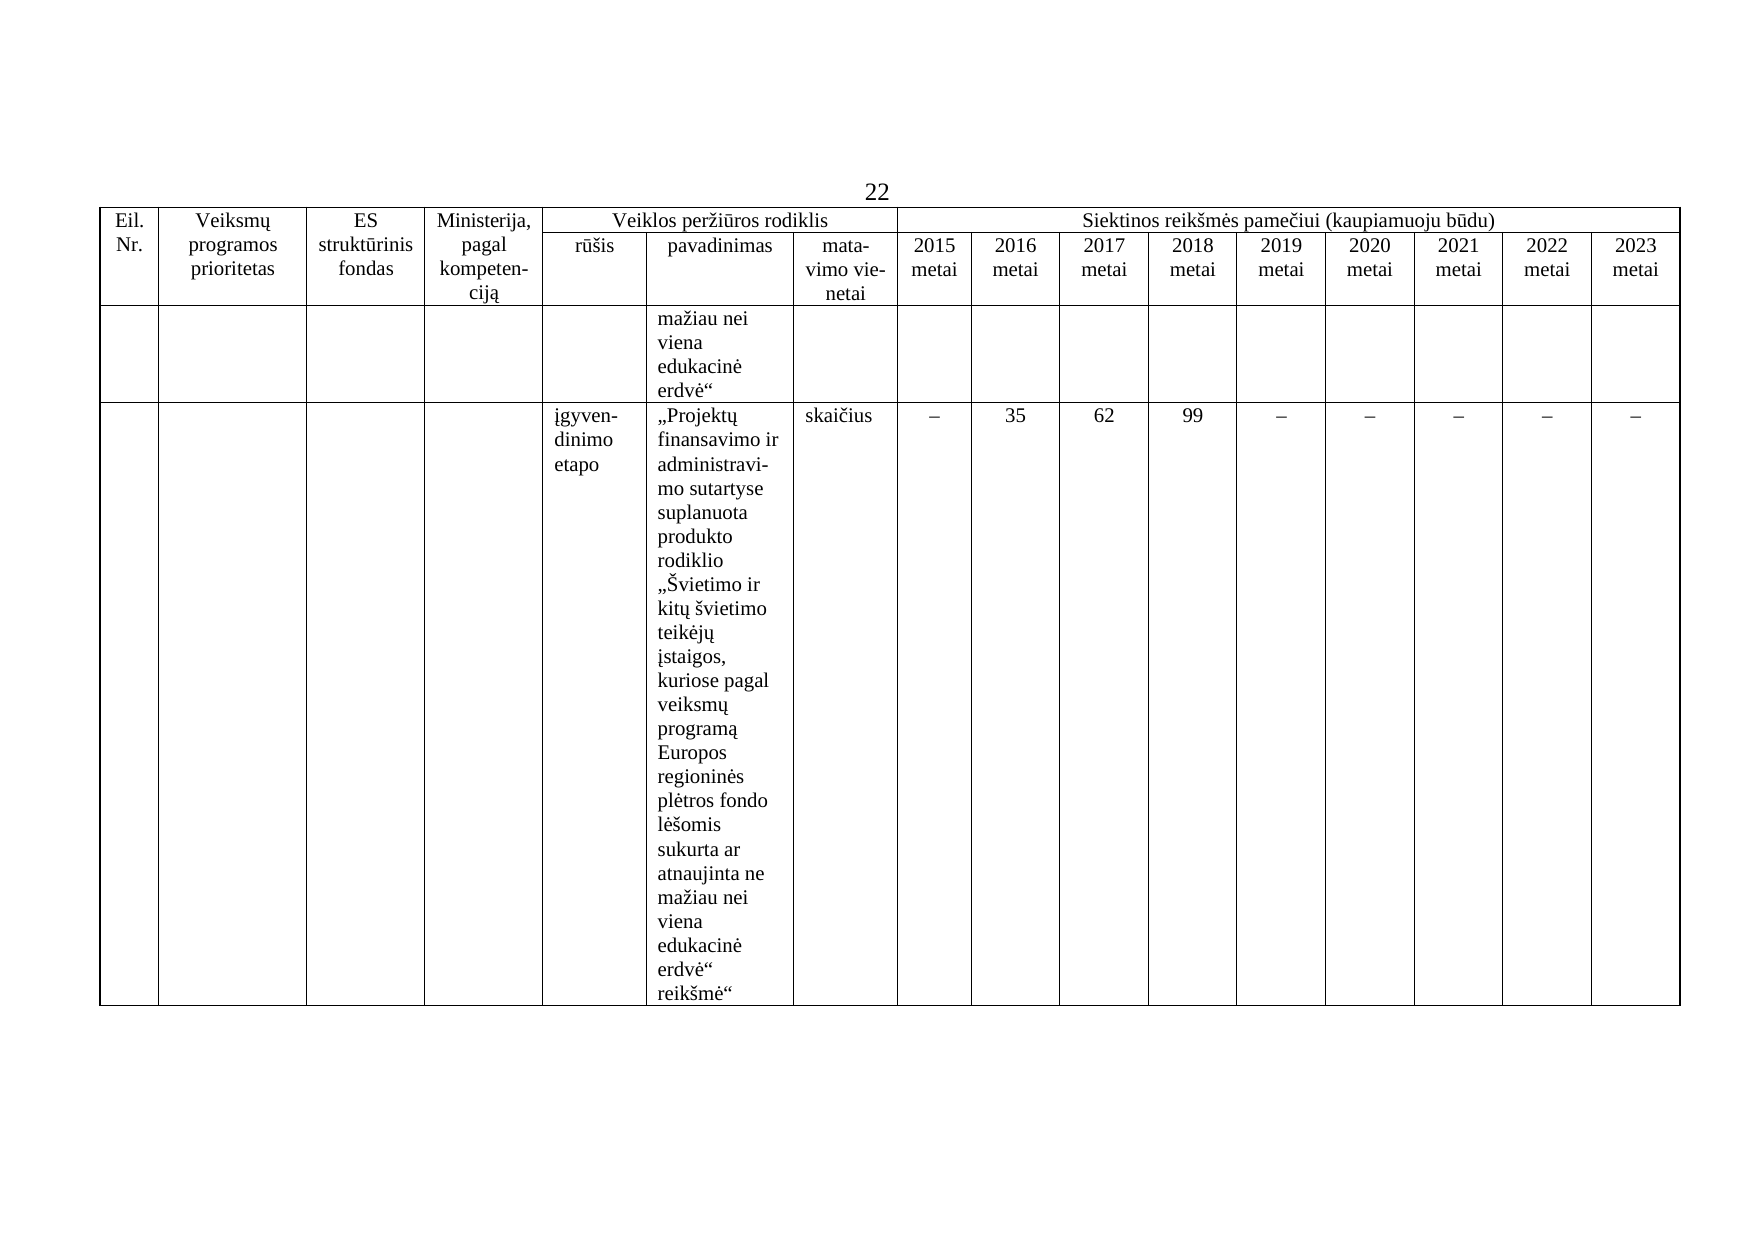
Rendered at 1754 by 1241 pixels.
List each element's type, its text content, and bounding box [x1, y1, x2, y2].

table_cell [1503, 306, 1591, 402]
table_cell [1237, 306, 1325, 402]
table_cell – [1503, 403, 1591, 1005]
table_cell pavadinimas [647, 233, 793, 305]
table_cell – [1415, 403, 1502, 1005]
table_cell mata-vimo vie-netai [794, 233, 897, 305]
table_cell 62 [1060, 403, 1148, 1005]
table_cell [1326, 306, 1414, 402]
table_header Siektinos reikšmės pamečiui (kaupiamuoju būdu) [898, 208, 1679, 232]
table_cell – [898, 403, 971, 1005]
table_cell rūšis [543, 233, 646, 305]
table_cell 2022 metai [1503, 233, 1591, 305]
table_cell [425, 403, 542, 1005]
table_cell – [1592, 403, 1679, 1005]
table_cell [543, 306, 646, 402]
table_cell 2015 metai [898, 233, 971, 305]
table_header ES struktūrinis fondas [307, 208, 424, 305]
table_cell [159, 306, 306, 402]
table_cell 2021 metai [1415, 233, 1502, 305]
table_header Veiksmų programos prioritetas [159, 208, 306, 305]
table_cell [425, 306, 542, 402]
table_cell 2019 metai [1237, 233, 1325, 305]
table_cell [1149, 306, 1236, 402]
table_cell 99 [1149, 403, 1236, 1005]
table_cell skaičius [794, 403, 897, 1005]
table_header Veiklos peržiūros rodiklis [543, 208, 897, 232]
table_header Eil. Nr. [101, 208, 158, 305]
table_cell – [1237, 403, 1325, 1005]
table_cell 2023 metai [1592, 233, 1679, 305]
table_cell įgyven-dinimo etapo [543, 403, 646, 1005]
table_cell [972, 306, 1059, 402]
table_cell [794, 306, 897, 402]
table_cell [159, 403, 306, 1005]
table_cell 2017 metai [1060, 233, 1148, 305]
table_cell mažiau nei viena edukacinė erdvė“ [647, 306, 793, 402]
table_cell 2020 metai [1326, 233, 1414, 305]
table_cell 2016 metai [972, 233, 1059, 305]
table_cell – [1326, 403, 1414, 1005]
table_cell [307, 403, 424, 1005]
table_cell [307, 306, 424, 402]
table_cell [898, 306, 971, 402]
table_header Ministerija, pagal kompeten-ciją atsakinga už bendrai finansuoja-mus iš ES struktūrinių fondų lėšų ūkio sektorius [425, 208, 542, 305]
table_cell [101, 403, 158, 1005]
table_cell [1415, 306, 1502, 402]
table_cell 35 [972, 403, 1059, 1005]
table_cell [1060, 306, 1148, 402]
table_cell 2018 metai [1149, 233, 1236, 305]
table_cell „Projektų finansavimo ir administravi-mo sutartyse suplanuota produkto rodiklio „Švietimo ir kitų švietimo teikėjų įstaigos, kuriose pagal veiksmų programą Europos regioninės plėtros fondo lėšomis sukurta ar atnaujinta ne mažiau nei viena edukacinė erdvė“ reikšmė“ [647, 403, 793, 1005]
table_cell [1592, 306, 1679, 402]
table_cell [101, 306, 158, 402]
